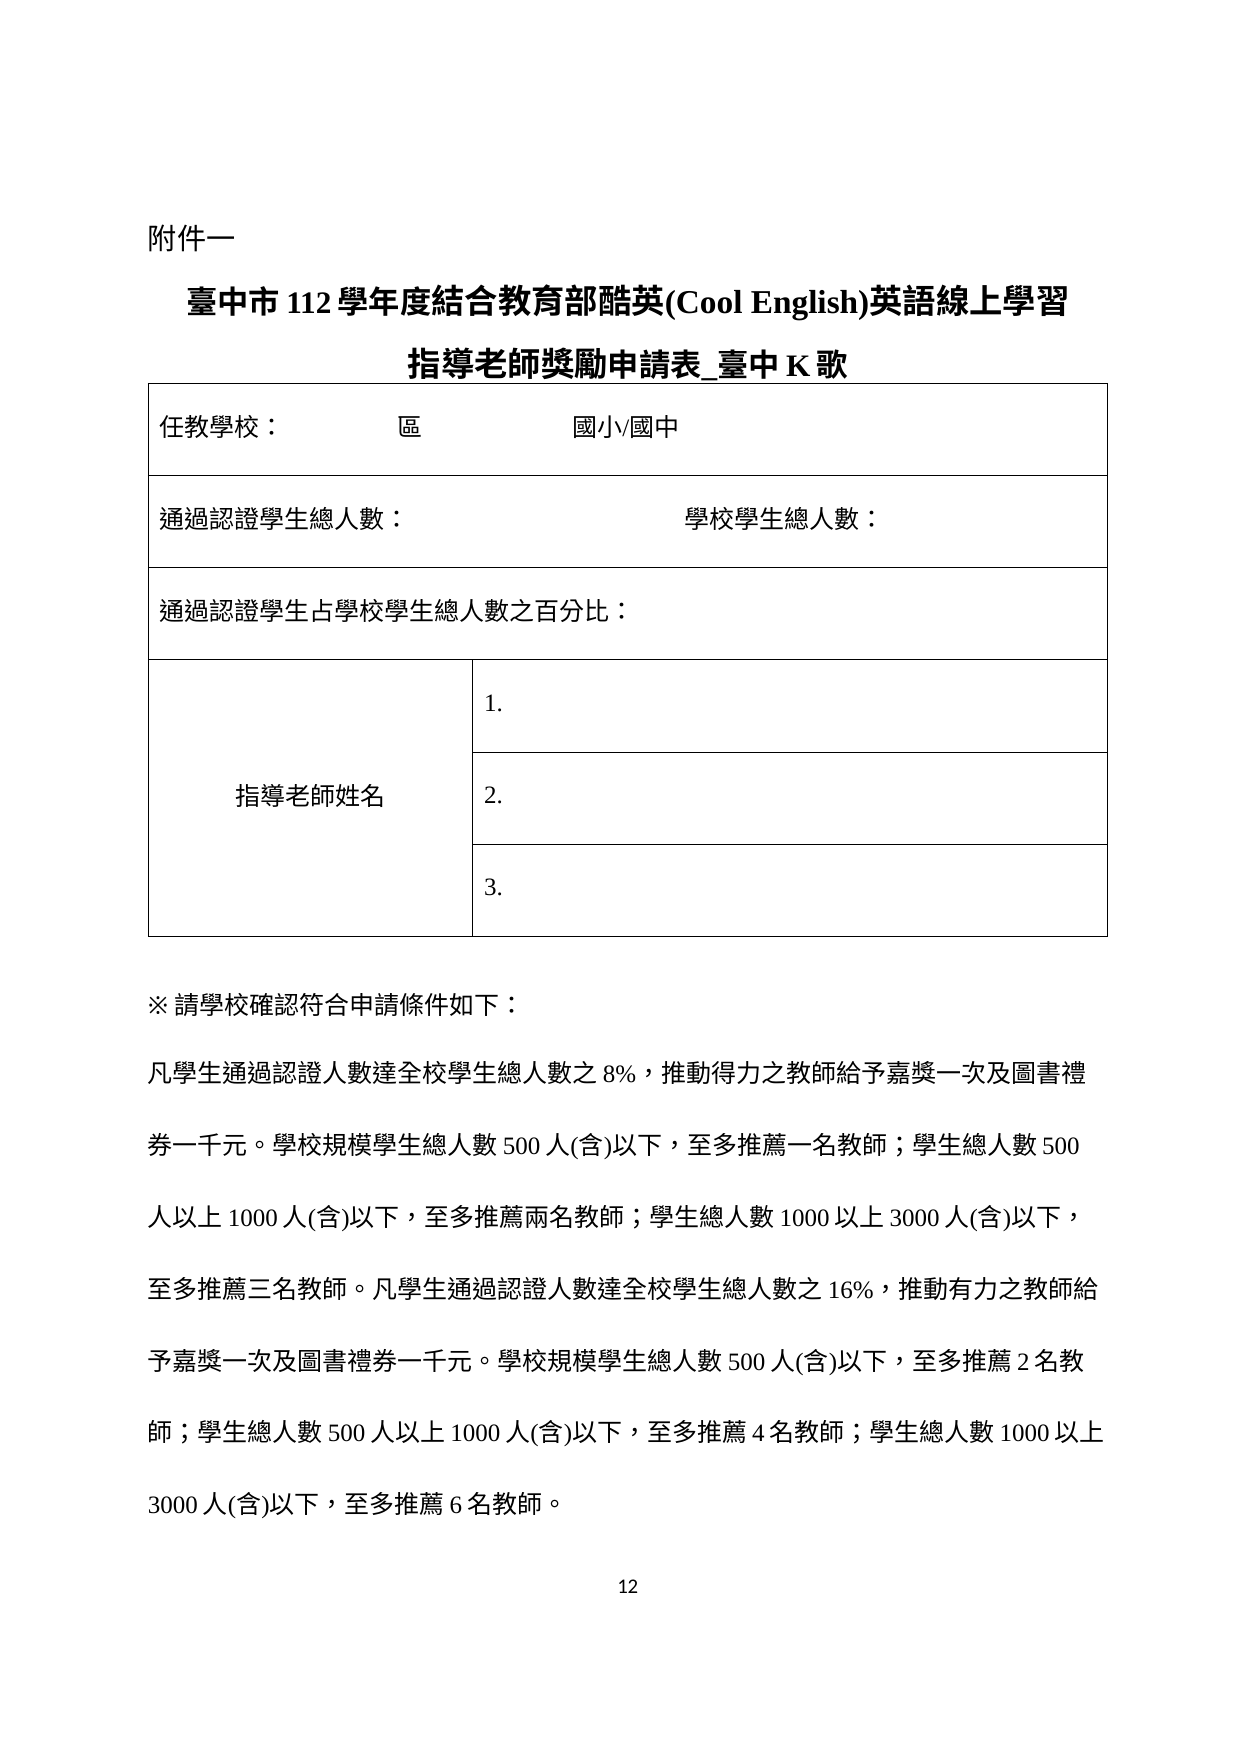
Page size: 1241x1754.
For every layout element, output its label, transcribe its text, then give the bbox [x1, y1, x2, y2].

table_cell 通過認證學生總人數： 學校學生總人數： [149, 476, 1107, 567]
text 指導老師獎勵申請表_臺中K歌 [148, 320, 1107, 383]
table_cell 通過認證學生占學校學生總人數之百分比： [149, 568, 1107, 659]
table_cell 2. [473, 753, 1107, 844]
text ※ 請學校確認符合申請條件如下： [148, 962, 1107, 1024]
table_cell 1. [473, 660, 1107, 752]
text 臺中市112學年度結合教育部酷英(Cool English)英語線上學習 [148, 258, 1107, 320]
table_cell 3. [473, 845, 1107, 936]
table_header 任教學校： 區 國小/國中 [149, 384, 1107, 475]
text 凡學生通過認證人數達全校學生總人數之8%，推動得力之教師給予嘉獎一次及圖書禮券一千元。學校規模學生總人數500人(含)以下，至多推薦一名教師；學生總人數500人以上1000人(含)以下，至多推薦兩名教師；學生總人數1000以上3000人(含)以下，至多推薦三名教師。凡學生通過認證人數達全校學生總人數之16%，推動有力之教師給予嘉獎一次及圖書禮券一千元。學校規模學生總人數500人(含)以下，至多推薦2名教師；學生總人數500人以上1000人(含)以下，至多推薦4名教師；學生總人數1000以上3000人(含)以下，至多推薦6名教師。 [148, 1030, 1107, 1524]
table_cell 指導老師姓名 [149, 660, 472, 936]
text 附件一 [148, 195, 1107, 258]
